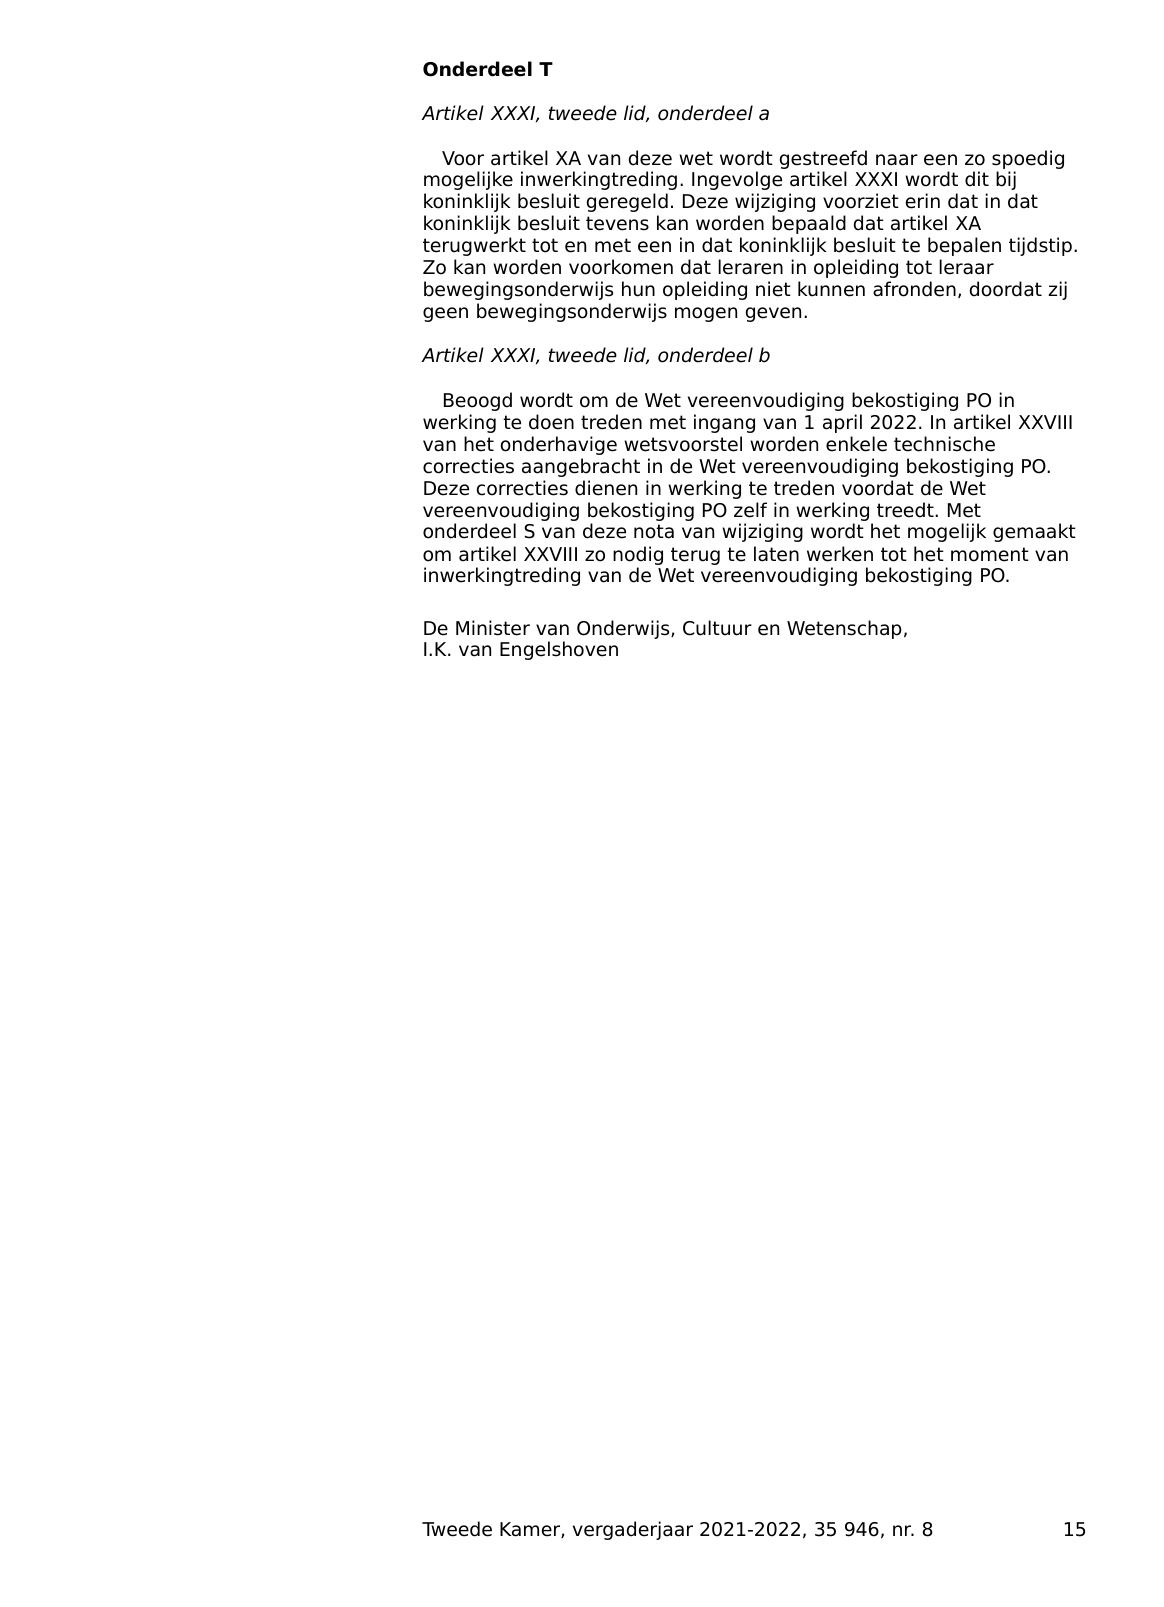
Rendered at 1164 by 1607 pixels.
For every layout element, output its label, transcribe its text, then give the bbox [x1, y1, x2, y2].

text De Minister van Onderwijs, Cultuur en Wetenschap, I.K. van Engelshoven [422, 617, 1087, 661]
subtitle Artikel XXXI, tweede lid, onderdeel a [422, 103, 1087, 125]
text Beoogd wordt om de Wet vereenvoudiging bekostiging PO in werking te doen treden met ingang van 1 april 2022. In artikel XXVIII van het onderhavige wetsvoorstel worden enkele technische correcties aangebracht in de Wet vereenvoudiging bekostiging PO. Deze correcties dienen in werking te treden voordat de Wet vereenvoudiging bekostiging PO zelf in werking treedt. Met onderdeel S van deze nota van wijziging wordt het mogelijk gemaakt om artikel XXVIII zo nodig terug te laten werken tot het moment van inwerkingtreding van de Wet vereenvoudiging bekostiging PO. [422, 389, 1087, 587]
subtitle Artikel XXXI, tweede lid, onderdeel b [422, 345, 1087, 367]
subtitle Onderdeel T [422, 59, 1087, 81]
text Voor artikel XA van deze wet wordt gestreefd naar een zo spoedig mogelijke inwerkingtreding. Ingevolge artikel XXXI wordt dit bij koninklijk besluit geregeld. Deze wijziging voorziet erin dat in dat koninklijk besluit tevens kan worden bepaald dat artikel XA terugwerkt tot en met een in dat koninklijk besluit te bepalen tijdstip. Zo kan worden voorkomen dat leraren in opleiding tot leraar bewegingsonderwijs hun opleiding niet kunnen afronden, doordat zij geen bewegingsonderwijs mogen geven. [422, 147, 1087, 323]
